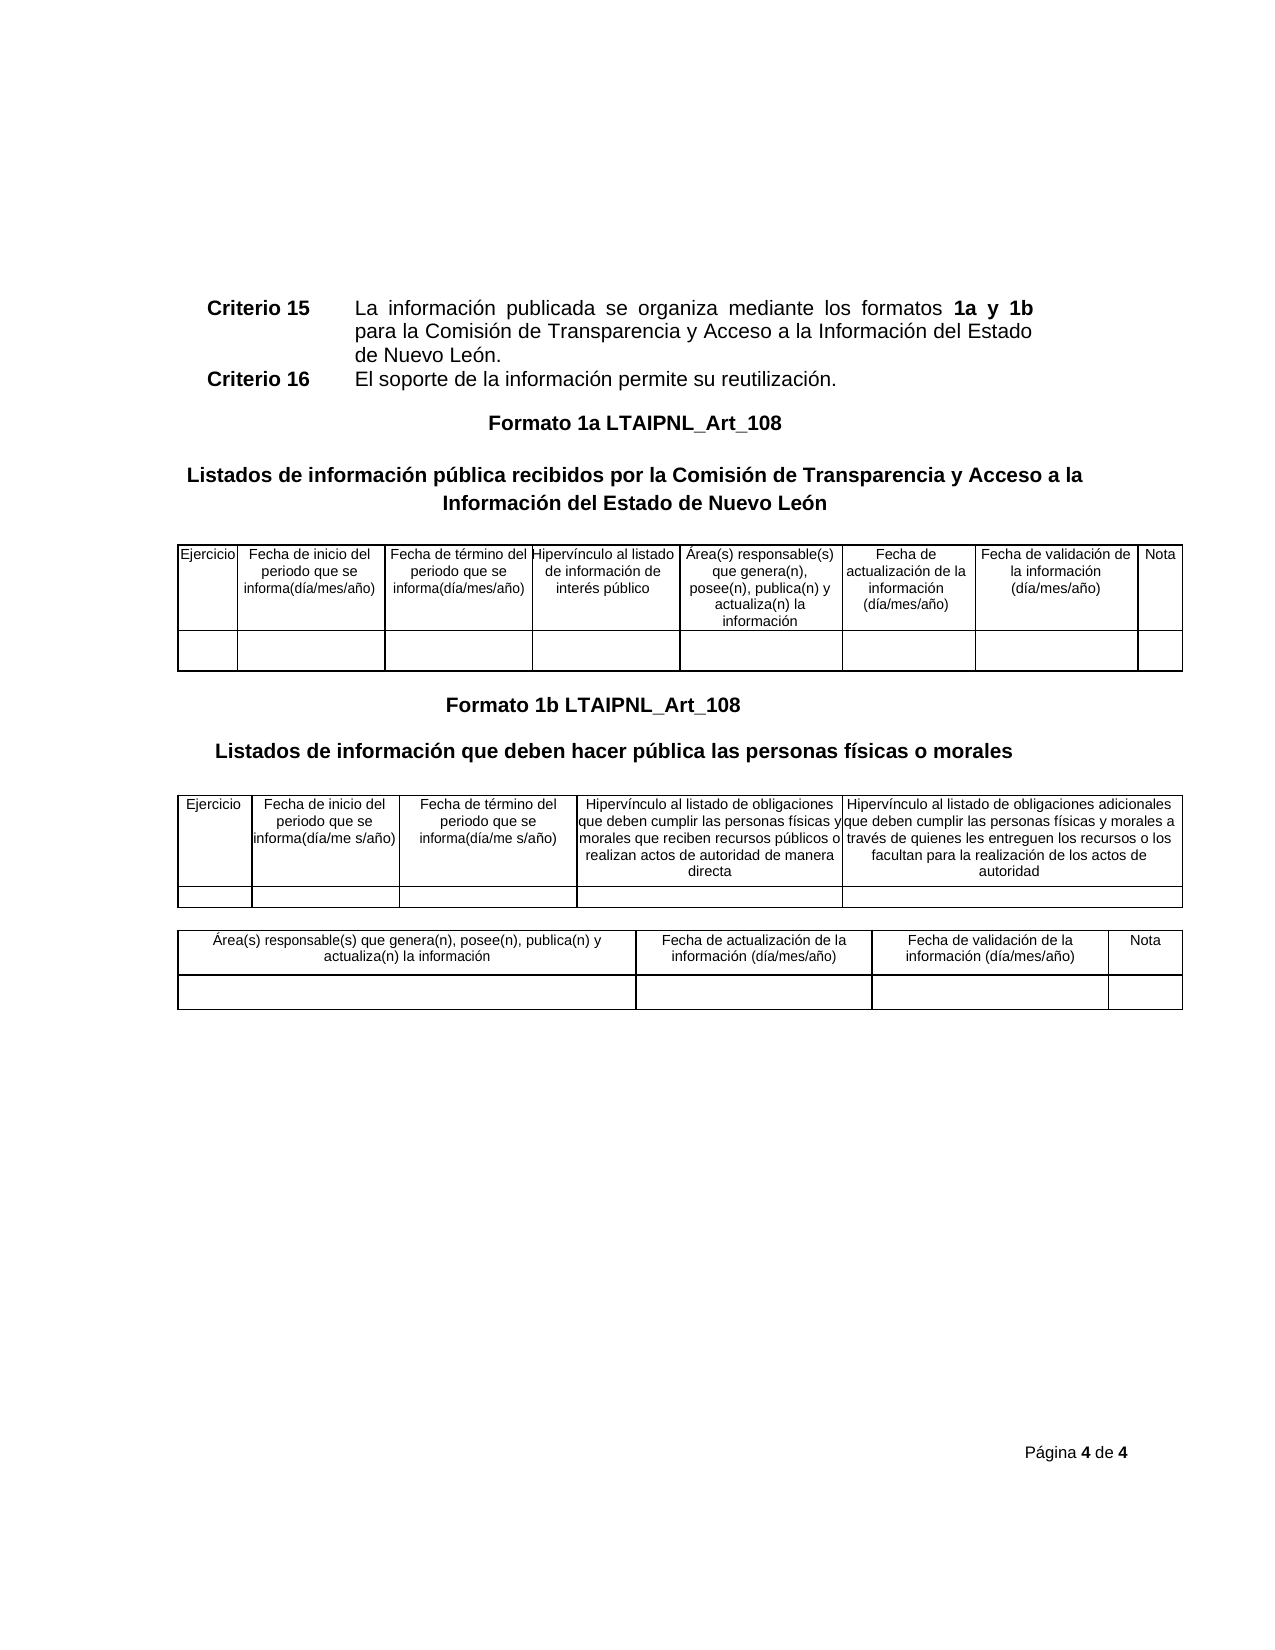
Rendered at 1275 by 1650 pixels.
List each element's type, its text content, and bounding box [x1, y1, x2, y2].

table_cell [681, 631, 842, 670]
table_cell [1109, 976, 1182, 1009]
table_header Área(s) responsable(s) que genera(n), posee(n), publica(n) y actualiza(n) la información [681, 546, 842, 629]
table_cell [637, 976, 871, 1009]
text Criterio 16 El soporte de la información permite su reutilización. [207, 367, 1033, 391]
table_header Fecha de término del periodo que se informa(día/me s/año) [400, 796, 576, 886]
text Criterio 15 La información publicada se organiza mediante los formatos 1a y 1b para la Comisión de Transparencia y Acceso a la Información del Estado de Nuevo León. [207, 295, 1033, 367]
table_cell [578, 887, 842, 906]
table_cell [179, 887, 251, 906]
table_cell [843, 631, 975, 670]
table_cell [976, 631, 1137, 670]
table_cell [1139, 631, 1182, 670]
table_cell [238, 631, 384, 670]
list Formato 1b LTAIPNL_Art_108 [148, 693, 1039, 717]
table_cell [400, 887, 576, 906]
table_header Fecha de validación de la información (día/mes/año) [976, 546, 1137, 629]
table_header Fecha de actualización de la información (día/mes/año) [637, 931, 871, 974]
table_header Ejercicio [179, 546, 237, 629]
table_header Hipervínculo al listado de obligaciones adicionales que deben cumplir las personas físicas y morales a través de quienes les entreguen los recursos o los facultan para la realización de los actos de autoridad [843, 796, 1182, 886]
table_header Nota [1139, 546, 1182, 629]
table_cell [179, 631, 237, 670]
table_cell [873, 976, 1108, 1009]
table_header Fecha de término del periodo que se informa(día/mes/año) [386, 546, 532, 629]
table_header Fecha de inicio del periodo que se informa(día/me s/año) [253, 796, 399, 886]
table_header Fecha de inicio del periodo que se informa(día/mes/año) [238, 546, 384, 629]
table_header Fecha de validación de la información (día/mes/año) [873, 931, 1108, 974]
text Listados de información que deben hacer pública las personas físicas o morales [206, 738, 1022, 762]
table_cell [179, 976, 635, 1009]
table_cell [533, 631, 679, 670]
list Formato 1a LTAIPNL_Art_108 [148, 411, 1122, 434]
table_header Hipervínculo al listado de obligaciones que deben cumplir las personas físicas y morales que reciben recursos públicos o realizan actos de autoridad de manera directa [578, 796, 842, 886]
table_header Hipervínculo al listado de información de interés público [533, 546, 679, 629]
table_cell [386, 631, 532, 670]
table_header Área(s) responsable(s) que genera(n), posee(n), publica(n) y actualiza(n) la información [179, 931, 635, 974]
table_header Fecha de actualización de la información (día/mes/año) [843, 546, 975, 629]
text Listados de información pública recibidos por la Comisión de Transparencia y Acceso a la Información del Estado de Nuevo León [148, 463, 1122, 515]
table_cell [253, 887, 399, 906]
table_cell [843, 887, 1182, 906]
table_header Ejercicio [179, 796, 251, 886]
table_header Nota [1109, 931, 1182, 974]
